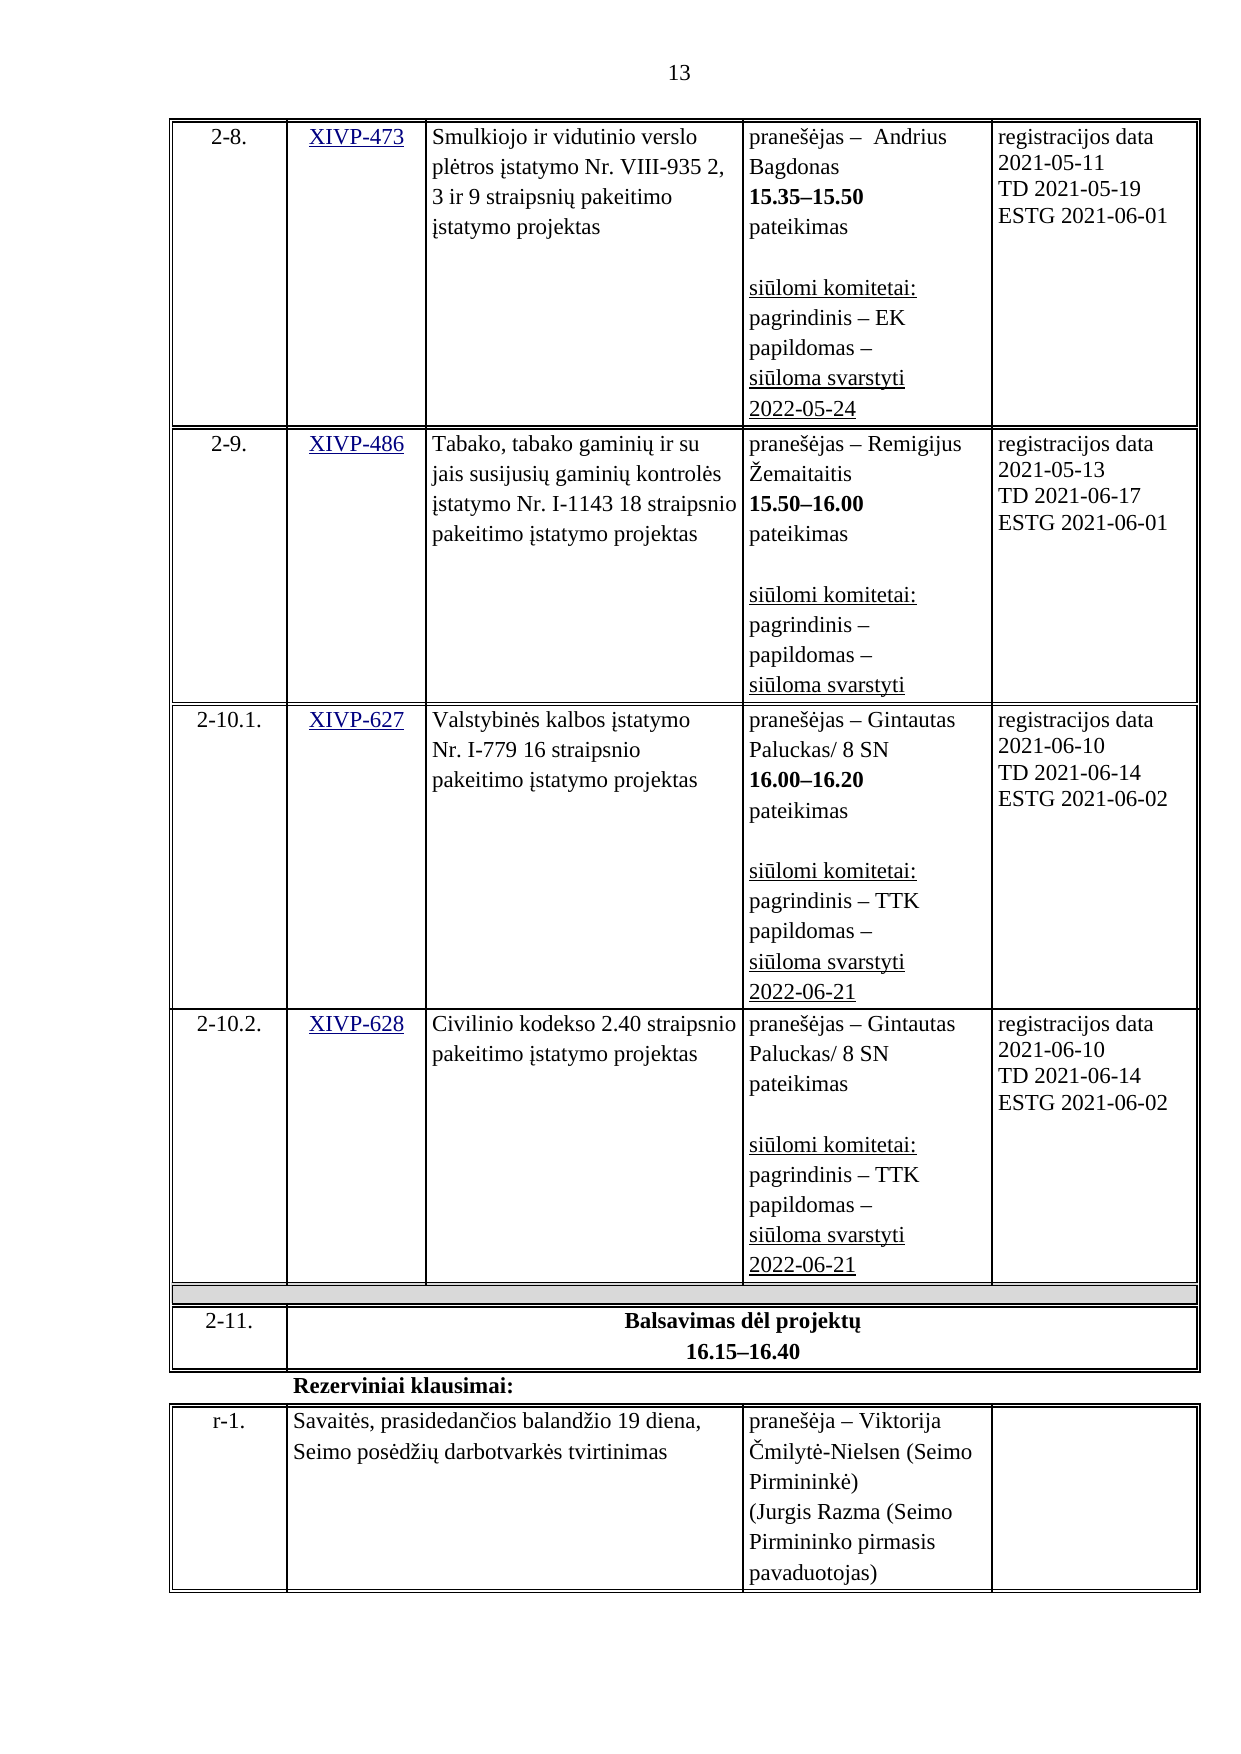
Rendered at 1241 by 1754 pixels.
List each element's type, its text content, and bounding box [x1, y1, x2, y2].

table_cell Civilinio kodekso 2.40 straipsnio pakeitimo įstatymo projektas [427, 1010, 742, 1282]
table_cell Tabako, tabako gaminių ir su jais susijusių gaminių kontrolės įstatymo Nr. I-1143 18 straipsnio pakeitimo įstatymo projektas [427, 430, 742, 701]
table_cell XIVP-627 [288, 706, 425, 1008]
table_cell Balsavimas dėl projektų 16.15–16.40 [288, 1308, 1196, 1368]
table_cell [992, 1373, 1198, 1403]
table_cell registracijos data 2021-06-10 TD 2021-06-14 ESTG 2021-06-02 [993, 1010, 1196, 1282]
table_cell registracijos data 2021-06-10 TD 2021-06-14 ESTG 2021-06-02 [993, 706, 1196, 1008]
table_cell pranešėjas – Remigijus Žemaitaitis 15.50–16.00 pateikimas siūlomi komitetai: pagrindinis – papildomas – siūloma svarstyti [744, 430, 991, 701]
table_cell 2-10.2. [173, 1010, 286, 1282]
table_cell XIVP-486 [288, 430, 425, 701]
table_cell r-1. [173, 1408, 286, 1589]
table_cell [171, 1593, 519, 1695]
table_cell [173, 1286, 1196, 1303]
table_cell XIVP-628 [288, 1010, 425, 1282]
table_cell pranešėjas – Gintautas Paluckas/ 8 SN pateikimas siūlomi komitetai: pagrindinis – TTK papildomas – siūloma svarstyti 2022-06-21 [744, 1010, 991, 1282]
table_cell [993, 1408, 1196, 1589]
table_cell Smulkiojo ir vidutinio verslo plėtros įstatymo Nr. VIII-935 2, 3 ir 9 straipsnių pakeitimo įstatymo projektas [427, 123, 742, 425]
table_cell [1193, 1593, 1198, 1695]
table_cell 2-9. [173, 430, 286, 701]
table_cell registracijos data 2021-05-13 TD 2021-06-17 ESTG 2021-06-01 [993, 430, 1196, 701]
table_cell registracijos data 2021-05-11 TD 2021-05-19 ESTG 2021-06-01 [993, 123, 1196, 425]
table_cell 2-8. [173, 123, 286, 425]
table_cell 2-10.1. [173, 706, 286, 1008]
table_cell pranešėja – Viktorija Čmilytė-Nielsen (Seimo Pirmininkė) (Jurgis Razma (Seimo Pirmininko pirmasis pavaduotojas) [744, 1408, 991, 1589]
table_cell [520, 1593, 902, 1695]
table_cell pranešėjas – Gintautas Paluckas/ 8 SN 16.00–16.20 pateikimas siūlomi komitetai: pagrindinis – TTK papildomas – siūloma svarstyti 2022-06-21 [744, 706, 991, 1008]
table_cell XIVP-473 [288, 123, 425, 425]
table_cell [171, 1373, 287, 1403]
table_cell Valstybinės kalbos įstatymo Nr. I-779 16 straipsnio pakeitimo įstatymo projektas [427, 706, 742, 1008]
table_cell [743, 1373, 992, 1403]
table_cell [902, 1593, 1193, 1695]
table_cell Savaitės, prasidedančios balandžio 19 diena, Seimo posėdžių darbotvarkės tvirtinimas [288, 1408, 742, 1589]
table_cell Rezerviniai klausimai: [287, 1373, 743, 1403]
table_cell pranešėjas – Andrius Bagdonas 15.35–15.50 pateikimas siūlomi komitetai: pagrindinis – EK papildomas – siūloma svarstyti 2022-05-24 [744, 123, 991, 425]
table_cell 2-11. [173, 1308, 286, 1368]
